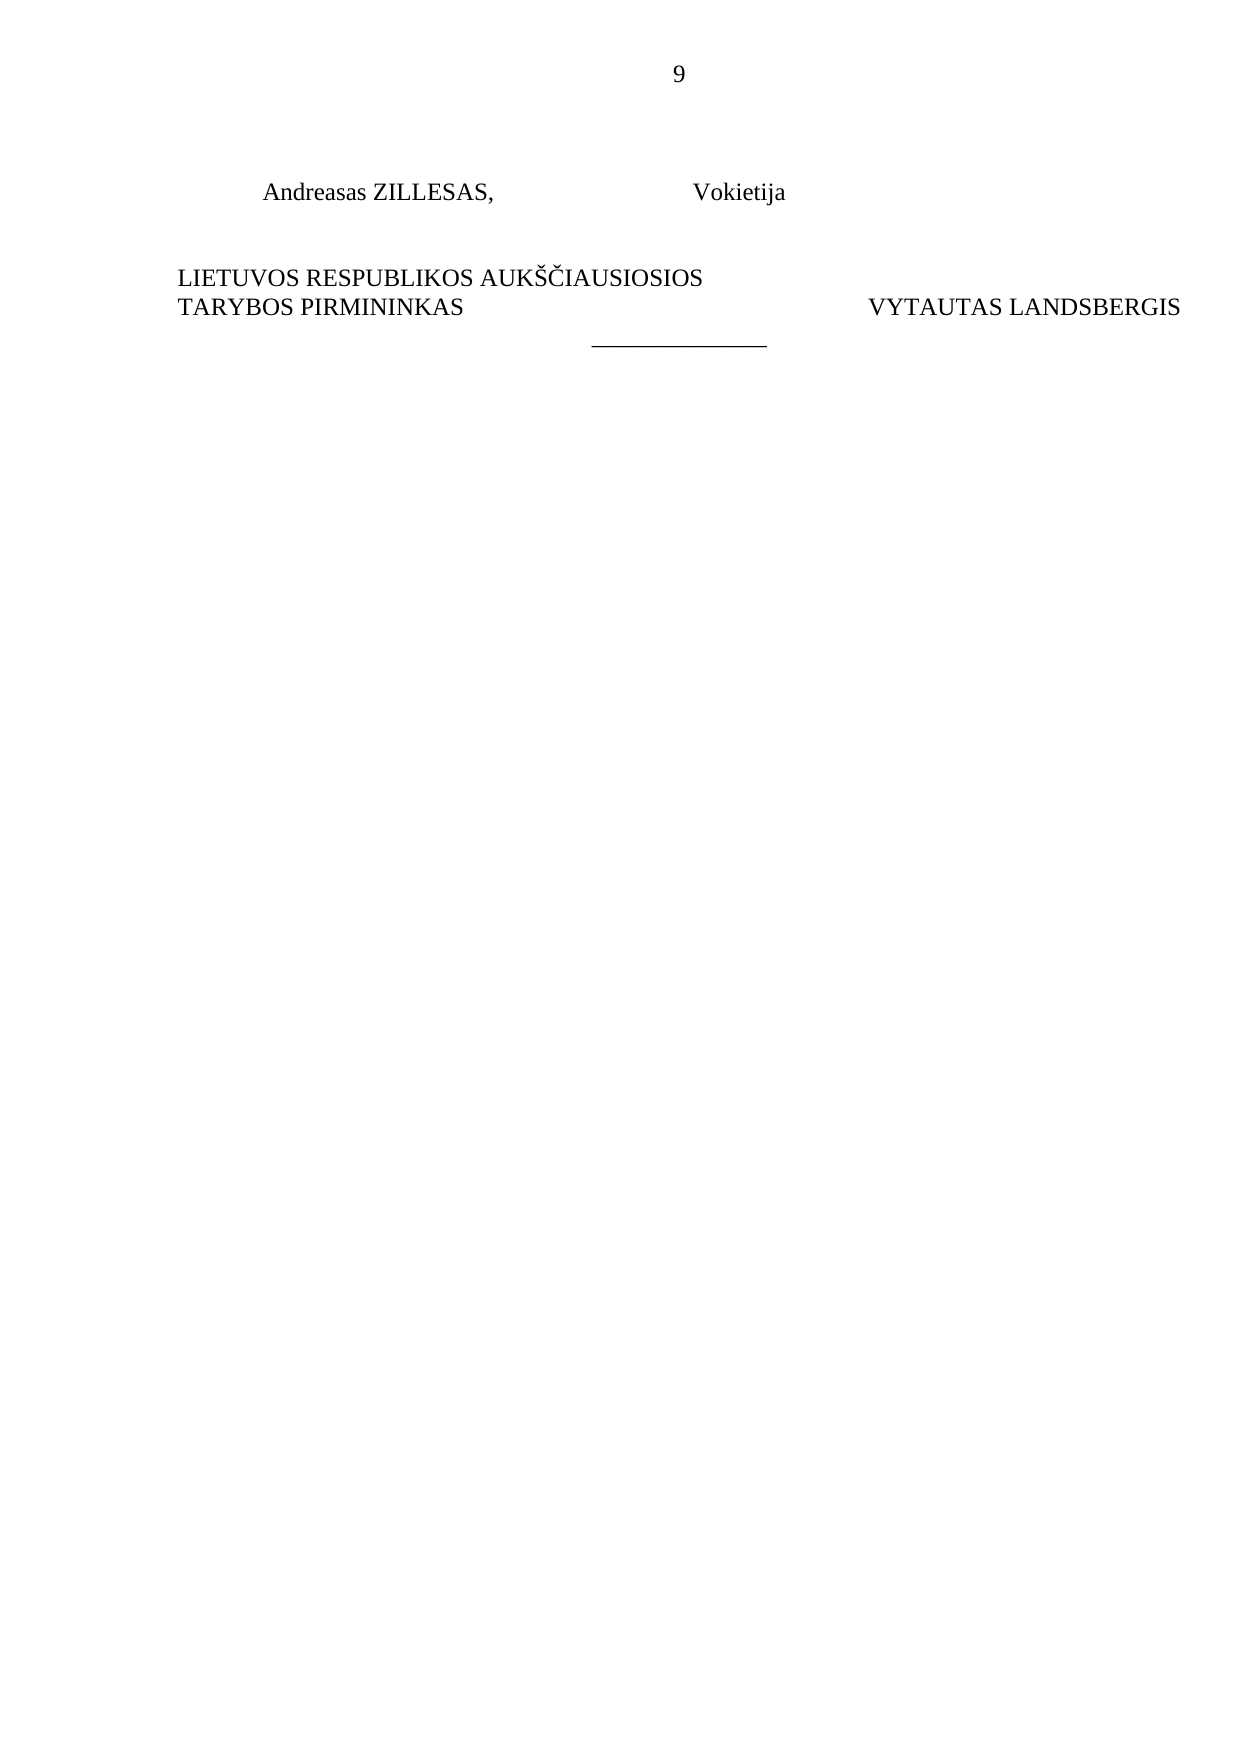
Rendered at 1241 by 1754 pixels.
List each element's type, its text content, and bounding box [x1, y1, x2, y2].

table_cell Vokietija [681, 177, 1181, 206]
table_cell Andreasas ZILLESAS, [177, 177, 681, 206]
text ______________ [177, 321, 1181, 350]
text LIETUVOS RESPUBLIKOS AUKŠČIAUSIOSIOS [177, 263, 1181, 292]
text TARYBOS PIRMININKAS VYTAUTAS LANDSBERGIS [177, 292, 1181, 321]
